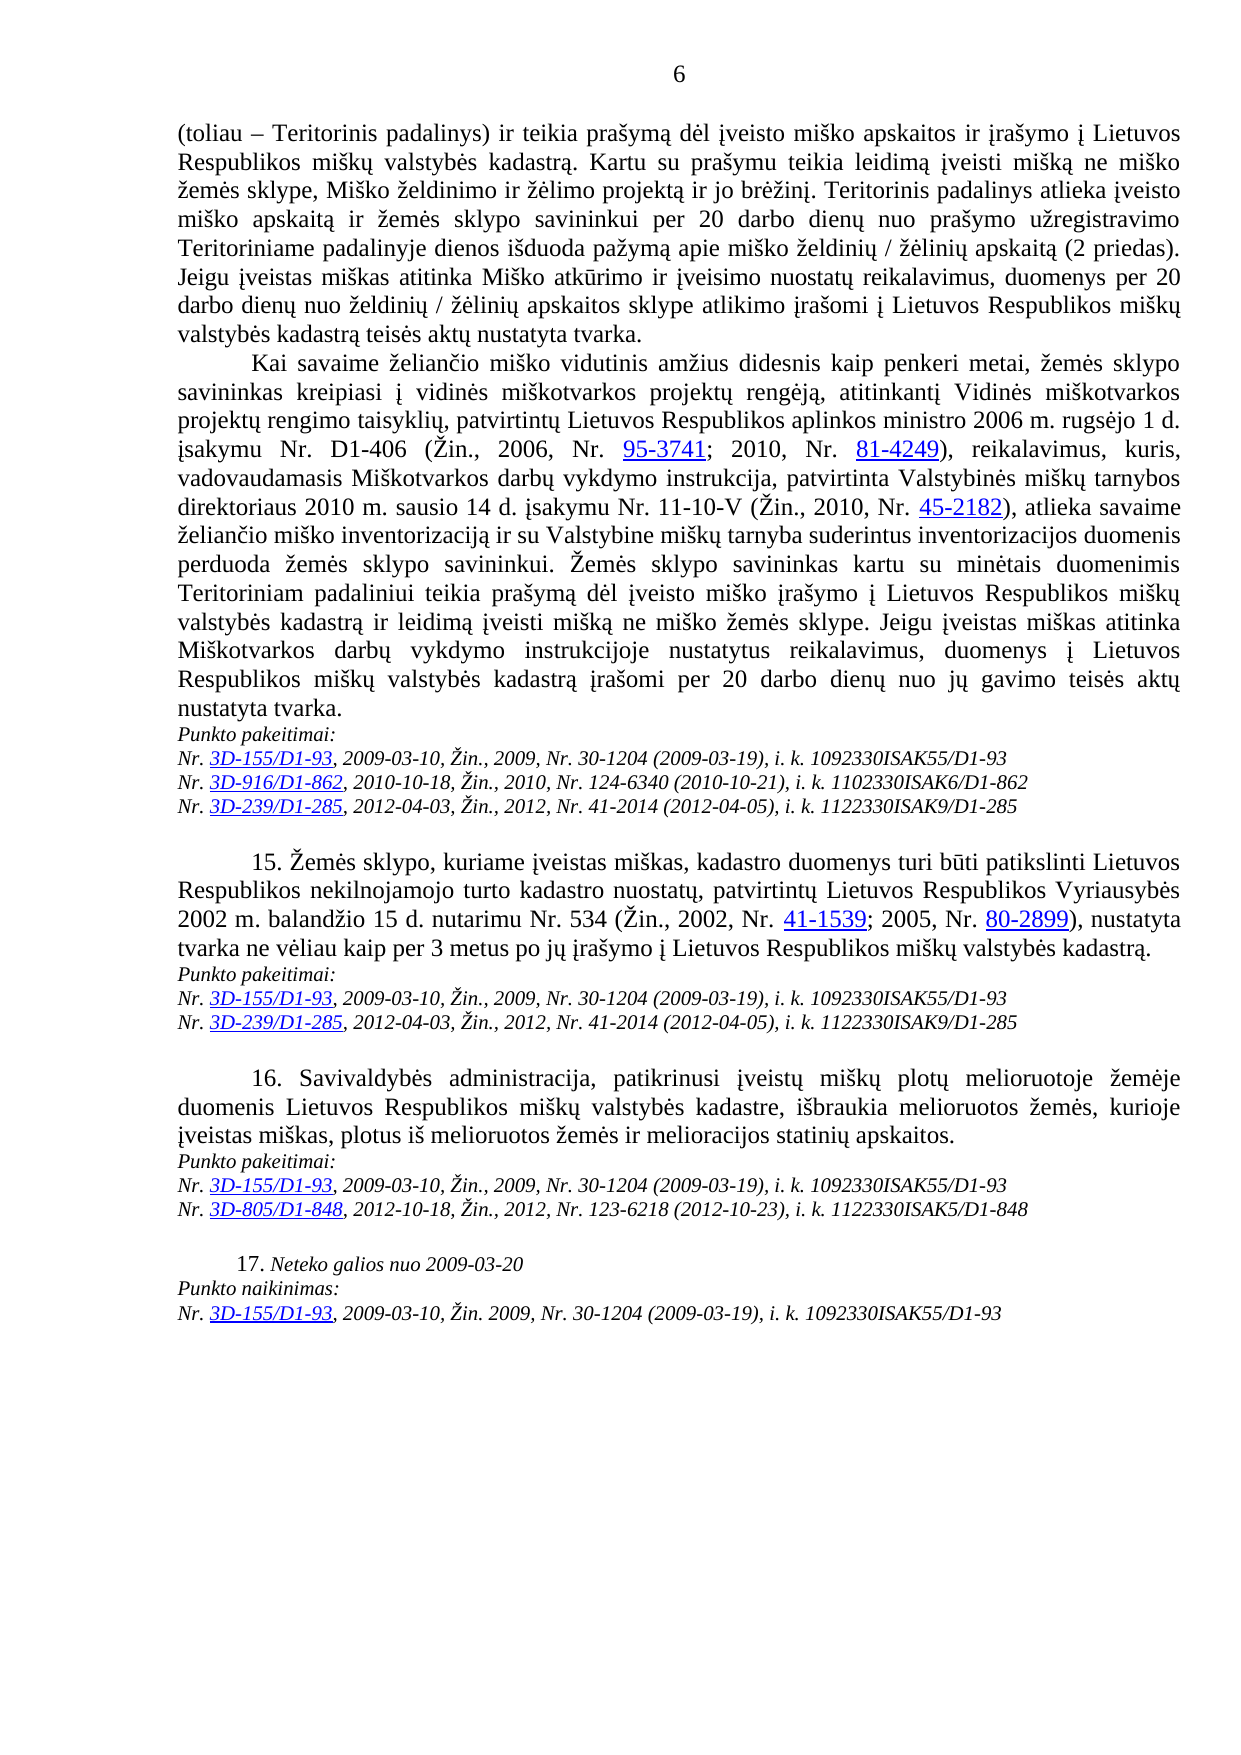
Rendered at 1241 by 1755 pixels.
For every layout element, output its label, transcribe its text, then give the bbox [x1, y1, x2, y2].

text Kai savaime želiančio miško vidutinis amžius didesnis kaip penkeri metai, žemės sklypo savininkas kreipiasi į vidinės miškotvarkos projektų rengėją, atitinkantį Vidinės miškotvarkos projektų rengimo taisyklių, patvirtintų Lietuvos Respublikos aplinkos ministro 2006 m. rugsėjo 1 d. įsakymu Nr. D1-406 (Žin., 2006, Nr. 95-3741; 2010, Nr. 81-4249), reikalavimus, kuris, vadovaudamasis Miškotvarkos darbų vykdymo instrukcija, patvirtinta Valstybinės miškų tarnybos direktoriaus 2010 m. sausio 14 d. įsakymu Nr. 11-10-V (Žin., 2010, Nr. 45-2182), atlieka savaime želiančio miško inventorizaciją ir su Valstybine miškų tarnyba suderintus inventorizacijos duomenis perduoda žemės sklypo savininkui. Žemės sklypo savininkas kartu su minėtais duomenimis Teritoriniam padaliniui teikia prašymą dėl įveisto miško įrašymo į Lietuvos Respublikos miškų valstybės kadastrą ir leidimą įveisti mišką ne miško žemės sklype. Jeigu įveistas miškas atitinka Miškotvarkos darbų vykdymo instrukcijoje nustatytus reikalavimus, duomenys į Lietuvos Respublikos miškų valstybės kadastrą įrašomi per 20 darbo dienų nuo jų gavimo teisės aktų nustatyta tvarka. [177, 348, 1181, 722]
text Nr. 3D-155/D1-93, 2009-03-10, Žin., 2009, Nr. 30-1204 (2009-03-19), i. k. 1092330ISAK55/D1-93 [177, 986, 1181, 1010]
text 15. Žemės sklypo, kuriame įveistas miškas, kadastro duomenys turi būti patikslinti Lietuvos Respublikos nekilnojamojo turto kadastro nuostatų, patvirtintų Lietuvos Respublikos Vyriausybės 2002 m. balandžio 15 d. nutarimu Nr. 534 (Žin., 2002, Nr. 41-1539; 2005, Nr. 80-2899), nustatyta tvarka ne vėliau kaip per 3 metus po jų įrašymo į Lietuvos Respublikos miškų valstybės kadastrą. [177, 847, 1181, 962]
text 16. Savivaldybės administracija, patikrinusi įveistų miškų plotų melioruotoje žemėje duomenis Lietuvos Respublikos miškų valstybės kadastre, išbraukia melioruotos žemės, kurioje įveistas miškas, plotus iš melioruotos žemės ir melioracijos statinių apskaitos. [177, 1063, 1181, 1149]
text 17. Neteko galios nuo 2009-03-20 [177, 1250, 1181, 1276]
text Punkto pakeitimai: [177, 722, 1181, 746]
text Punkto pakeitimai: [177, 962, 1181, 986]
text Punkto pakeitimai: [177, 1149, 1181, 1173]
text Nr. 3D-805/D1-848, 2012-10-18, Žin., 2012, Nr. 123-6218 (2012-10-23), i. k. 1122330ISAK5/D1-848 [177, 1197, 1181, 1221]
text Nr. 3D-239/D1-285, 2012-04-03, Žin., 2012, Nr. 41-2014 (2012-04-05), i. k. 1122330ISAK9/D1-285 [177, 1010, 1181, 1034]
text Nr. 3D-155/D1-93, 2009-03-10, Žin., 2009, Nr. 30-1204 (2009-03-19), i. k. 1092330ISAK55/D1-93 [177, 746, 1181, 770]
text Nr. 3D-155/D1-93, 2009-03-10, Žin., 2009, Nr. 30-1204 (2009-03-19), i. k. 1092330ISAK55/D1-93 [177, 1173, 1181, 1197]
text (toliau – Teritorinis padalinys) ir teikia prašymą dėl įveisto miško apskaitos ir įrašymo į Lietuvos Respublikos miškų valstybės kadastrą. Kartu su prašymu teikia leidimą įveisti mišką ne miško žemės sklype, Miško želdinimo ir žėlimo projektą ir jo brėžinį. Teritorinis padalinys atlieka įveisto miško apskaitą ir žemės sklypo savininkui per 20 darbo dienų nuo prašymo užregistravimo Teritoriniame padalinyje dienos išduoda pažymą apie miško želdinių / žėlinių apskaitą (2 priedas). Jeigu įveistas miškas atitinka Miško atkūrimo ir įveisimo nuostatų reikalavimus, duomenys per 20 darbo dienų nuo želdinių / žėlinių apskaitos sklype atlikimo įrašomi į Lietuvos Respublikos miškų valstybės kadastrą teisės aktų nustatyta tvarka. [177, 118, 1181, 348]
text Punkto naikinimas: [177, 1276, 1181, 1300]
text Nr. 3D-155/D1-93, 2009-03-10, Žin. 2009, Nr. 30-1204 (2009-03-19), i. k. 1092330ISAK55/D1-93 [177, 1300, 1181, 1324]
text Nr. 3D-239/D1-285, 2012-04-03, Žin., 2012, Nr. 41-2014 (2012-04-05), i. k. 1122330ISAK9/D1-285 [177, 794, 1181, 818]
text Nr. 3D-916/D1-862, 2010-10-18, Žin., 2010, Nr. 124-6340 (2010-10-21), i. k. 1102330ISAK6/D1-862 [177, 770, 1181, 794]
